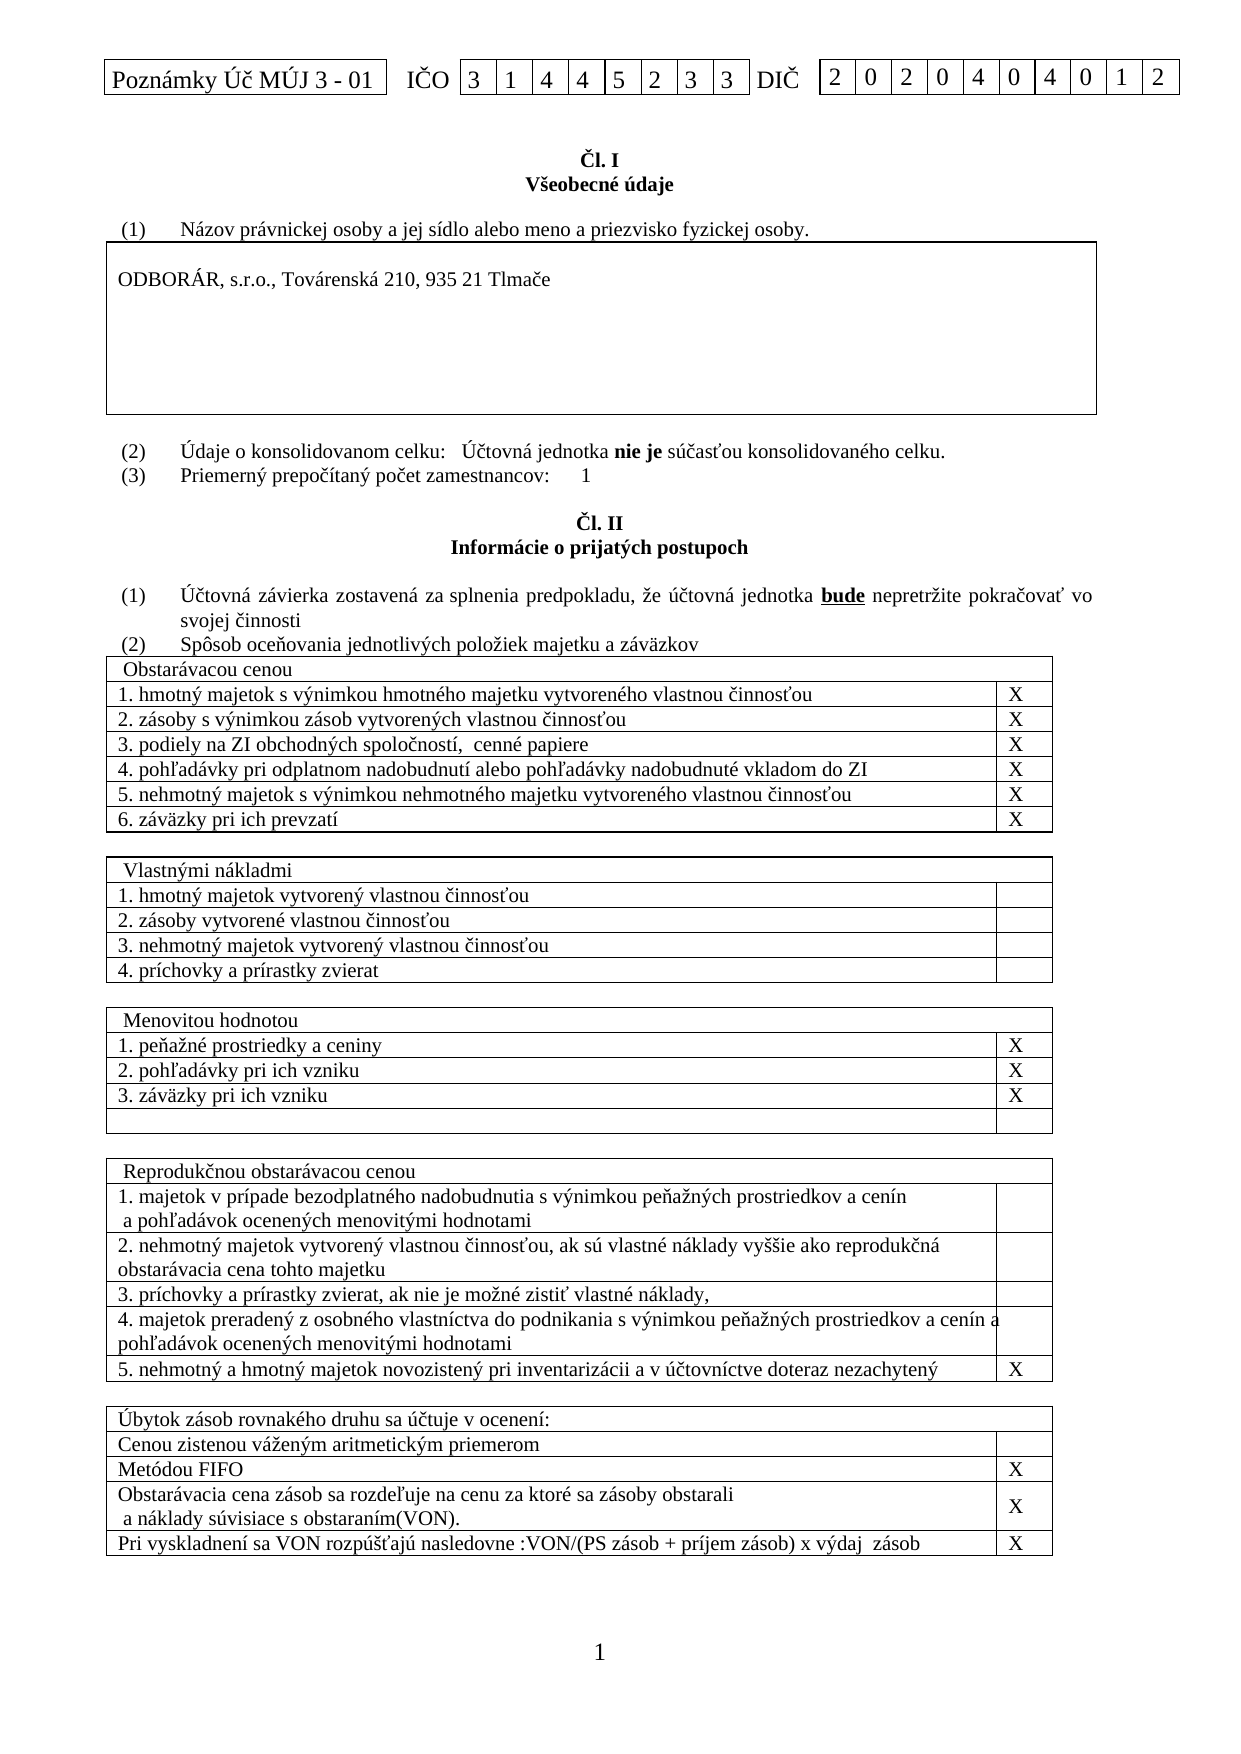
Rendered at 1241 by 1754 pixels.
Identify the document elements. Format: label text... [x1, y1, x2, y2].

table_cell 5. nehmotný majetok s výnimkou nehmotného majetku vytvoreného vlastnou činnosťou [107, 782, 996, 806]
table_cell 1. hmotný majetok vytvorený vlastnou činnosťou [107, 883, 996, 907]
table_cell 2. zásoby s výnimkou zásob vytvorených vlastnou činnosťou [107, 707, 996, 731]
table_cell 4. pohľadávky pri odplatnom nadobudnutí alebo pohľadávky nadobudnuté vkladom do ZI [107, 757, 996, 781]
table_cell X [997, 1457, 1052, 1481]
table_cell X [997, 1482, 1052, 1530]
table_cell [997, 1432, 1052, 1456]
table_header Menovitou hodnotou [107, 1008, 1052, 1032]
table_cell [997, 1282, 1052, 1306]
table_cell X [997, 782, 1052, 806]
table_cell 1. hmotný majetok s výnimkou hmotného majetku vytvoreného vlastnou činnosťou [107, 682, 996, 706]
table_cell Pri vyskladnení sa VON rozpúšťajú nasledovne :VON/(PS zásob + príjem zásob) x výdaj zásob [107, 1531, 996, 1555]
subtitle Čl. I [106, 148, 1092, 172]
table_cell Cenou zistenou váženým aritmetickým priemerom [107, 1432, 996, 1456]
table_cell 4. príchovky a prírastky zvierat [107, 958, 996, 982]
table_cell Obstarávacia cena zásob sa rozdeľuje na cenu za ktoré sa zásoby obstarali a náklady súvisiace s obstaraním(VON). [107, 1482, 996, 1530]
table_cell X [997, 807, 1052, 831]
table_cell X [997, 732, 1052, 756]
table_cell 2. pohľadávky pri ich vzniku [107, 1058, 996, 1082]
list Údaje o konsolidovanom celku: Účtovná jednotka nie je súčasťou konsolidovaného celku. [121, 439, 1092, 463]
table_cell 5. nehmotný a hmotný majetok novozistený pri inventarizácii a v účtovníctve doteraz nezachytený [107, 1356, 996, 1381]
table_header Vlastnými nákladmi [107, 858, 1052, 882]
table_cell 2. nehmotný majetok vytvorený vlastnou činnosťou, ak sú vlastné náklady vyššie ako reprodukčná obstarávacia cena tohto majetku [107, 1233, 996, 1281]
list Spôsob oceňovania jednotlivých položiek majetku a záväzkov [121, 632, 1092, 656]
text Čl. II [106, 511, 1092, 535]
table_cell [997, 1307, 1052, 1355]
table_header Obstarávacou cenou [107, 657, 1052, 681]
table_cell [997, 1109, 1052, 1133]
list Účtovná závierka zostavená za splnenia predpokladu, že účtovná jednotka bude nepretržite pokračovať vo svojej činnosti [121, 583, 1092, 632]
list Priemerný prepočítaný počet zamestnancov: 1 [121, 463, 1092, 487]
table_cell 4. majetok preradený z osobného vlastníctva do podnikania s výnimkou peňažných prostriedkov a cenín a pohľadávok ocenených menovitými hodnotami [107, 1307, 996, 1355]
table_cell [997, 933, 1052, 957]
table_cell [997, 1184, 1052, 1232]
table_header Reprodukčnou obstarávacou cenou [107, 1159, 1052, 1183]
table_cell 2. zásoby vytvorené vlastnou činnosťou [107, 908, 996, 932]
table_cell X [997, 1084, 1052, 1107]
subtitle Všeobecné údaje [106, 172, 1092, 196]
table_cell X [997, 1033, 1052, 1057]
table_cell X [997, 1531, 1052, 1555]
list Názov právnickej osoby a jej sídlo alebo meno a priezvisko fyzickej osoby. [121, 217, 1092, 241]
table_cell 3. nehmotný majetok vytvorený vlastnou činnosťou [107, 933, 996, 957]
table_cell Metódou FIFO [107, 1457, 996, 1481]
table_cell [997, 958, 1052, 982]
table_cell [107, 1109, 996, 1133]
table_header Úbytok zásob rovnakého druhu sa účtuje v ocenení: [107, 1407, 1052, 1431]
table_cell 3. príchovky a prírastky zvierat, ak nie je možné zistiť vlastné náklady, [107, 1282, 996, 1306]
text Informácie o prijatých postupoch [106, 535, 1092, 559]
table_header ODBORÁR, s.r.o., Továrenská 210, 935 21 Tlmače [107, 243, 1096, 414]
table_cell X [997, 1356, 1052, 1381]
table_cell 1. peňažné prostriedky a ceniny [107, 1033, 996, 1057]
table_cell 3. záväzky pri ich vzniku [107, 1084, 996, 1107]
table_cell X [997, 1058, 1052, 1082]
table_cell 6. záväzky pri ich prevzatí [107, 807, 996, 831]
table_cell [997, 1233, 1052, 1281]
table_cell X [997, 682, 1052, 706]
table_cell X [997, 757, 1052, 781]
table_cell 1. majetok v prípade bezodplatného nadobudnutia s výnimkou peňažných prostriedkov a cenín a pohľadávok ocenených menovitými hodnotami [107, 1184, 996, 1232]
table_cell [997, 908, 1052, 932]
table_cell [997, 883, 1052, 907]
table_cell X [997, 707, 1052, 731]
table_cell 3. podiely na ZI obchodných spoločností, cenné papiere [107, 732, 996, 756]
